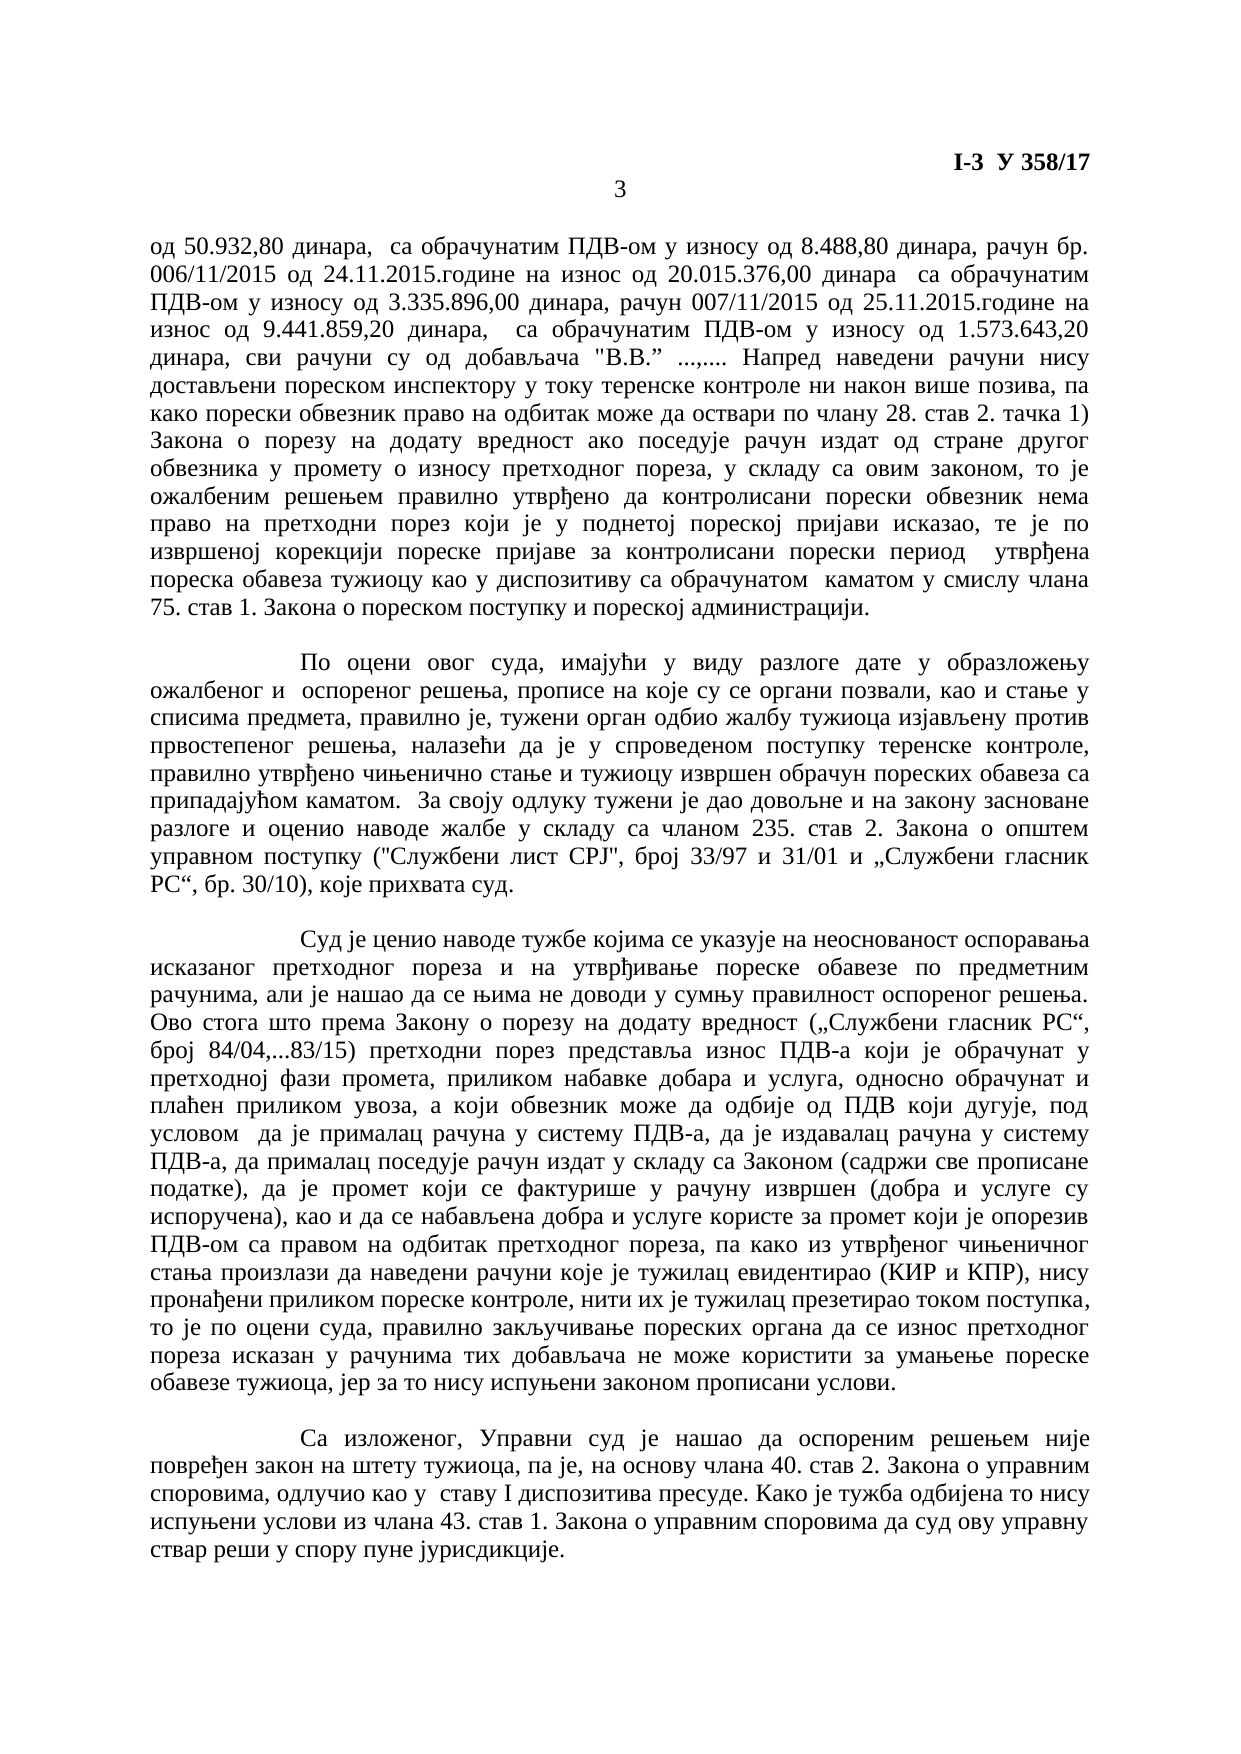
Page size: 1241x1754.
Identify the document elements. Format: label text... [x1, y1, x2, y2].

text од 50.932,80 динара, са обрачунатим ПДВ-ом у износу од 8.488,80 динара, рачун бр. 006/11/2015 од 24.11.2015.године на износ од 20.015.376,00 динара са обрачунатим ПДВ-ом у износу од 3.335.896,00 динара, рачун 007/11/2015 од 25.11.2015.године на износ од 9.441.859,20 динара, са обрачунатим ПДВ-ом у износу од 1.573.643,20 динара, сви рачуни су од добављача "В.В.” ...,.... Напред наведени рачуни нису достављени пореском инспектору у току теренске контроле ни након више позива, па како порески обвезник право на одбитак може да оствари по члану 28. став 2. тачка 1) Закона о порезу на додату вредност ако поседује рачун издат од стране другог обвезника у промету о износу претходног пореза, у складу са овим законом, то је ожалбеним решењем правилно утврђено да контролисани порески обвезник нема право на претходни порез који је у поднетој пореској пријави исказао, те је по извршеној корекцији пореске пријаве за контролисани порески период утврђена пореска обавеза тужиоцу као у диспозитиву са обрачунатом каматом у смислу члана 75. став 1. Закона о пореском поступку и пореској администрацији. [150, 232, 1090, 620]
text Са изложеног, Управни суд је нашао да оспореним решењем није повређен закон на штету тужиоца, па је, на основу члана 40. став 2. Закона о управним споровима, одлучио као у ставу I диспозитивa пресуде. Како је тужба одбијена то нису испуњени услови из члана 43. став 1. Закона о управним споровима да суд ову управну ствар реши у спору пуне јурисдикције. [150, 1424, 1090, 1562]
text По оцени овог суда, имајући у виду разлоге дате у образложењу ожалбеног и оспореног решења, прописе на које су се органи позвали, као и стање у списима предмета, правилно је, тужени орган одбио жалбу тужиоца изјављену против првостепеног решења, налазећи да је у спроведеном поступку теренске контроле, правилно утврђено чињенично стање и тужиоцу извршен обрачун пореских обавеза са припадајућом каматом. За своју одлуку тужени је дао довољне и на закону засноване разлоге и оценио наводе жалбе у складу са чланом 235. став 2. Закона о општем управном поступку (''Службени лист СРЈ'', број 33/97 и 31/01 и „Службени гласник РС“, бр. 30/10), које прихвата суд. [150, 648, 1090, 897]
text Суд је ценио наводе тужбе којима се указује на неоснованост оспоравања исказаног претходног пореза и на утврђивање пореске обавезе по предметним рачунима, али је нашао да се њима не доводи у сумњу правилност оспореног решења. Ово стога што према Закону о порезу на додату вредност („Службени гласник РС“, број 84/04,...83/15) претходни порез представља износ ПДВ-а који је обрачунат у претходној фази промета, приликом набавке добара и услуга, односно обрачунат и плаћен приликом увоза, а који обвезник може да одбије од ПДВ који дугује, под условом да је прималац рачуна у систему ПДВ-а, да је издавалац рачуна у систему ПДВ-а, да прималац поседује рачун издат у складу са Законом (садржи све прописане податке), да је промет који се фактурише у рачуну извршен (добра и услуге су испоручена), као и да се набављена добра и услуге користе за промет који је опорезив ПДВ-ом са правом на одбитак претходног пореза, па како из утврђеног чињеничног стања произлази да наведени рачуни које је тужилац евидентирао (КИР и КПР), нису пронађени приликом пореске контроле, нити их је тужилац презетирао током поступка, то је по оцени суда, правилно закључивање пореских органа да се износ претходног пореза исказан у рачунима тих добављача не може користити за умањење пореске обавезе тужиоца, јер за то нису испуњени законом прописани услови. [150, 925, 1090, 1396]
